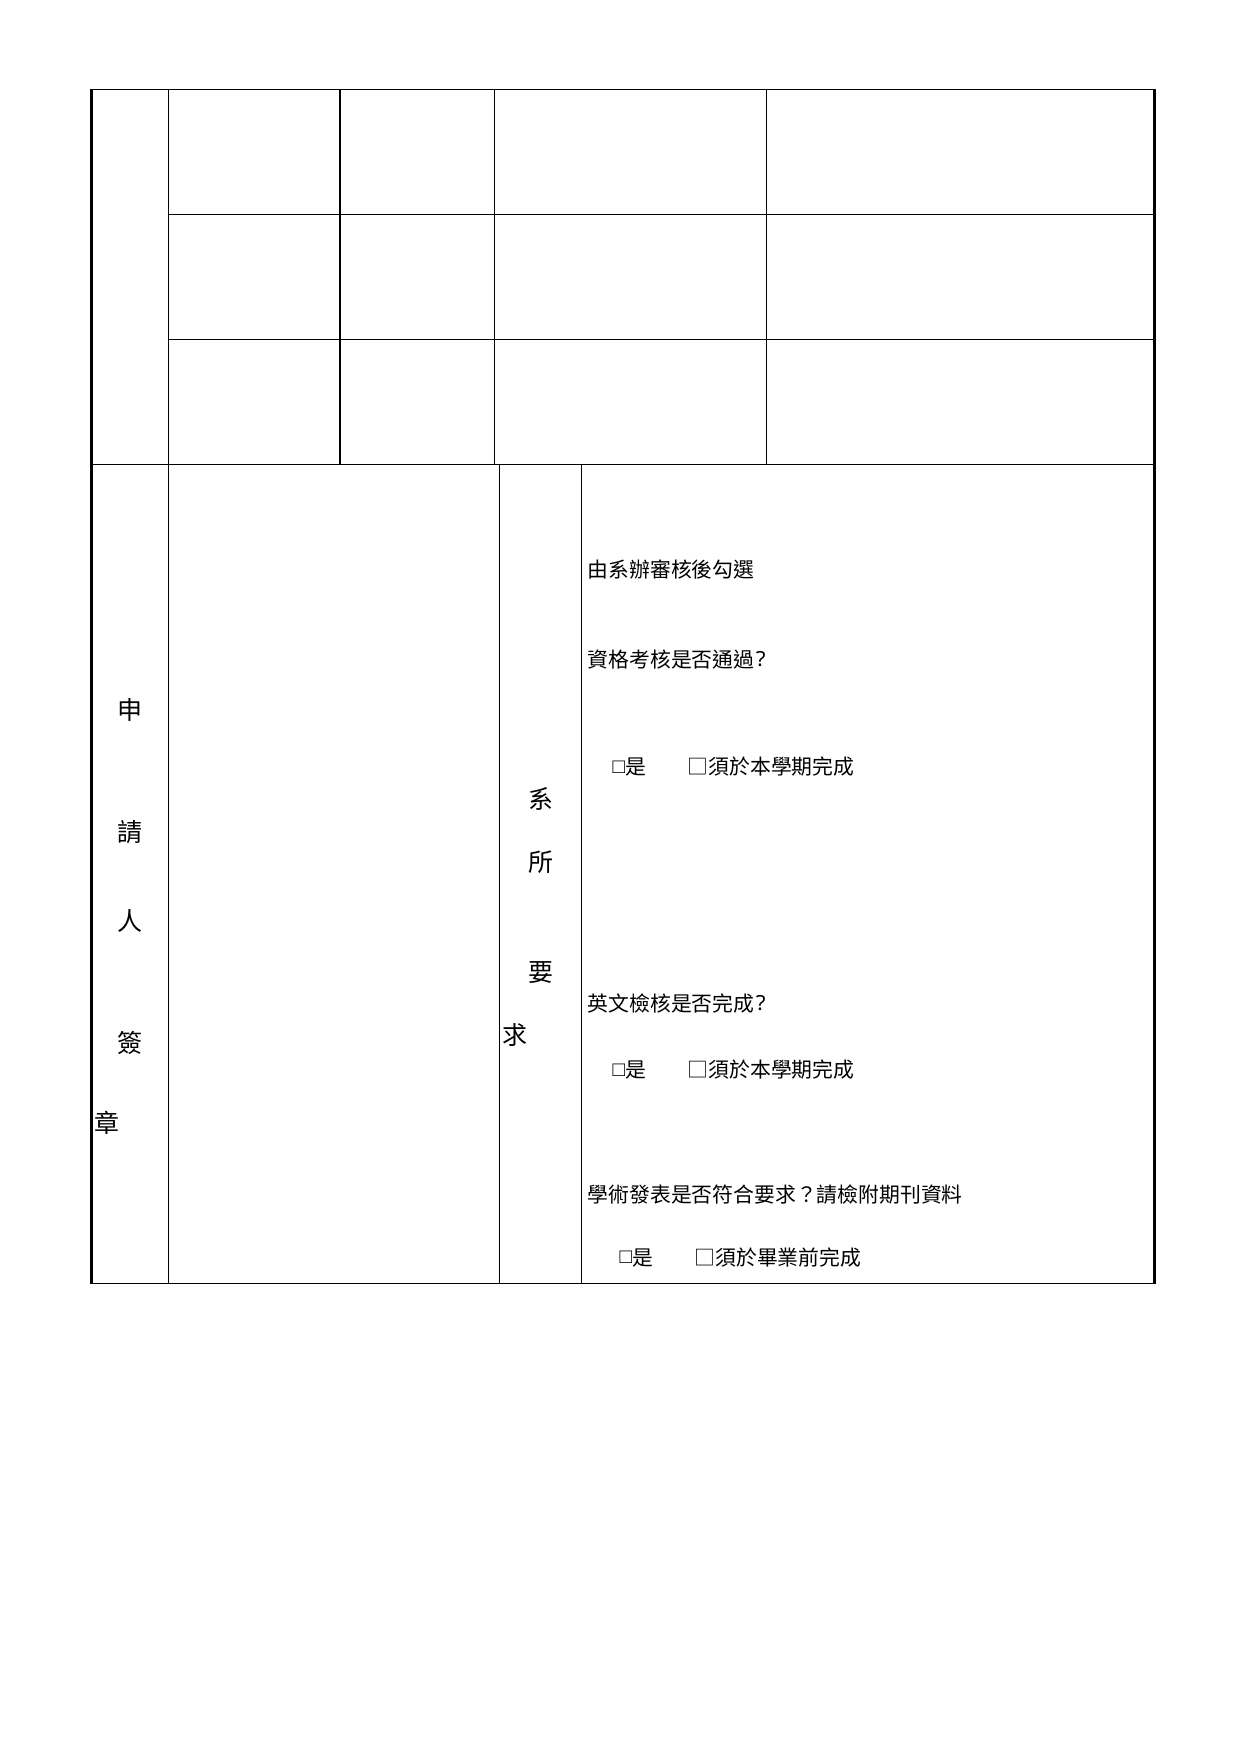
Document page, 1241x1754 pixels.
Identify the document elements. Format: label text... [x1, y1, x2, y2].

table_cell [341, 90, 494, 214]
table_cell [169, 465, 499, 1283]
table_cell [169, 90, 339, 214]
table_cell [495, 215, 766, 339]
table_cell 系 所 要 求 [500, 465, 581, 1283]
table_cell 由系辦審核後勾選 資格考核是否通過? □是 □須於本學期完成 英文檢核是否完成? □是 □須於本學期完成 學術發表是否符合要求？請檢附期刊資料 □是 □須於畢業前完成 [582, 465, 1153, 1283]
table_cell [495, 90, 766, 214]
table_cell [767, 90, 1153, 214]
table_cell [767, 215, 1153, 339]
table_cell [495, 340, 766, 464]
table_cell [169, 340, 339, 464]
table_cell [169, 215, 339, 339]
table_cell [341, 340, 494, 464]
table_cell [341, 215, 494, 339]
table_cell 申 請 人 簽 章 [93, 465, 168, 1283]
table_cell [93, 90, 168, 464]
table_cell [767, 340, 1153, 464]
